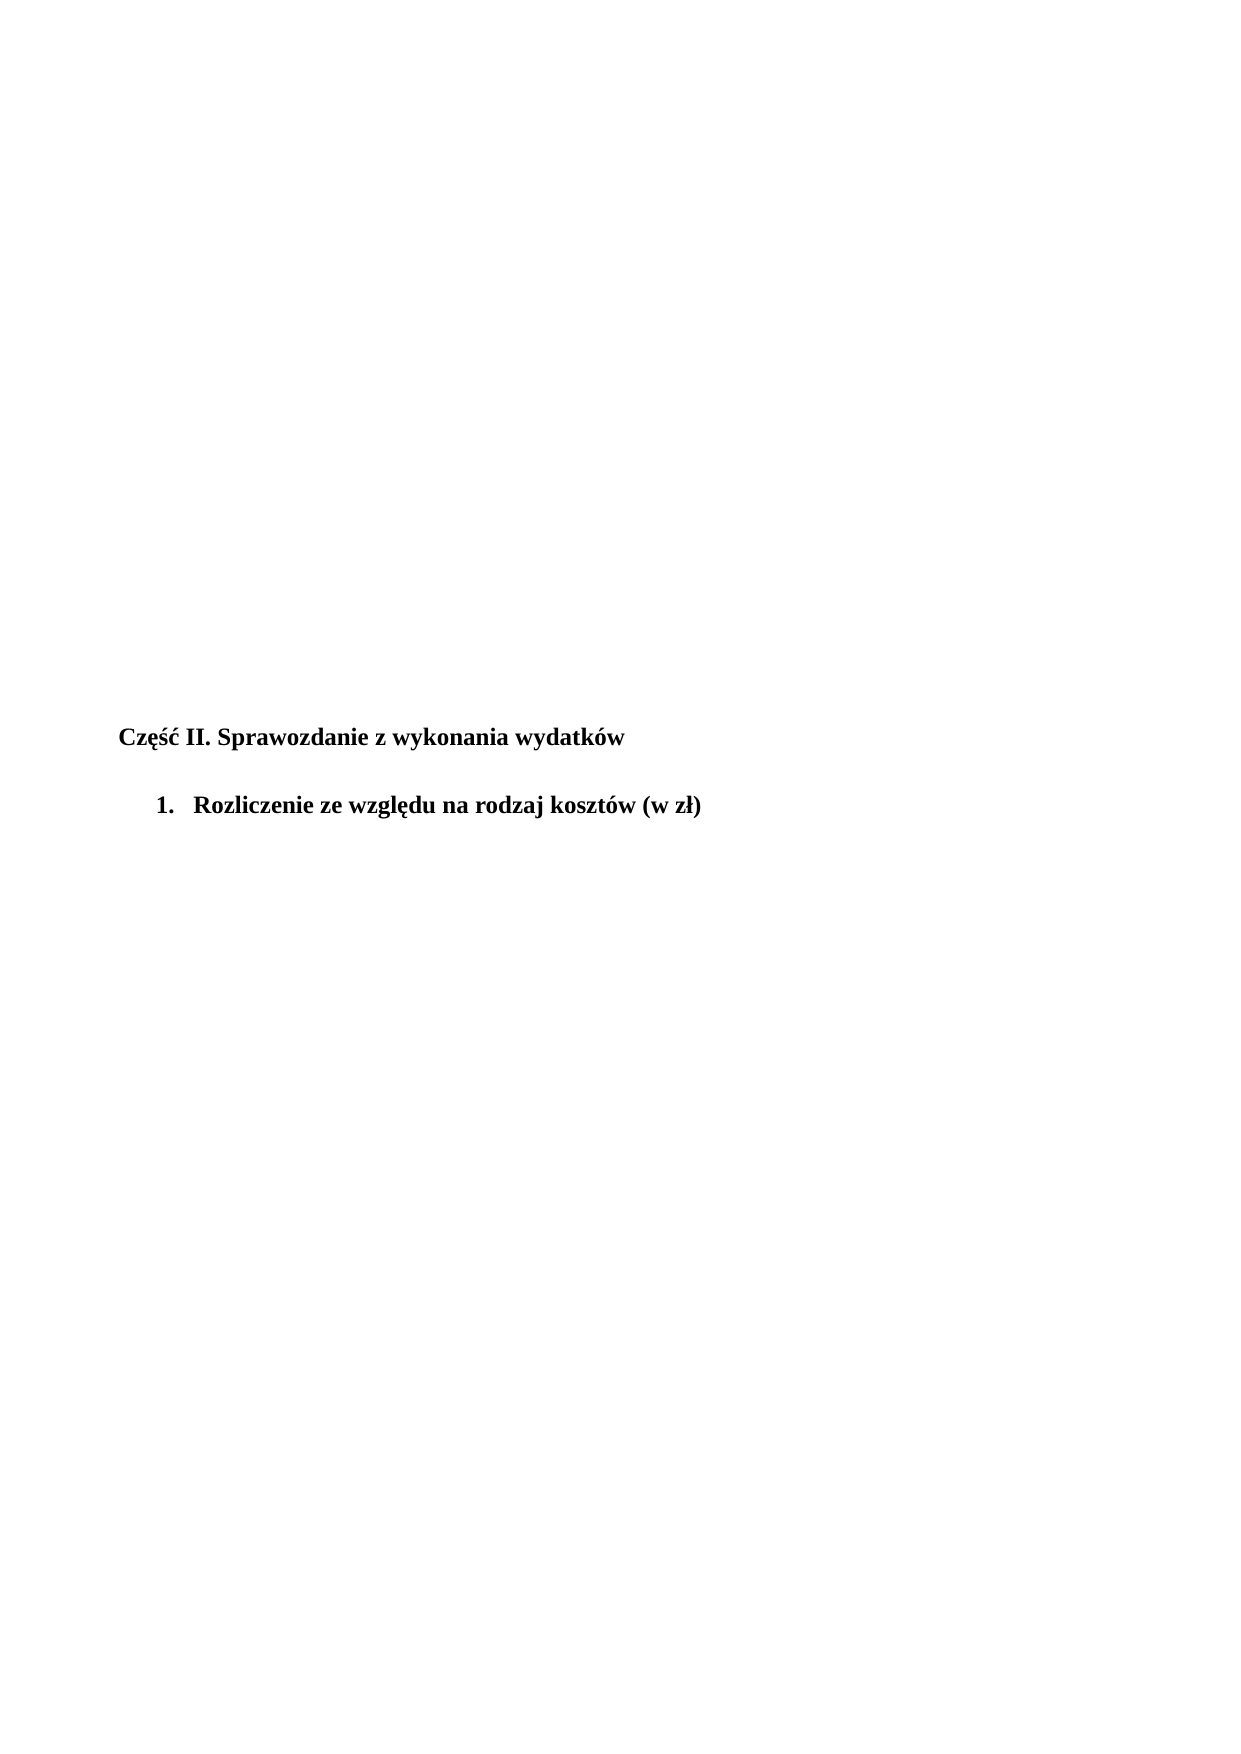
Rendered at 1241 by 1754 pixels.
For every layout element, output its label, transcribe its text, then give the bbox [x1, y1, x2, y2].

list Rozliczenie ze względu na rodzaj kosztów (w zł) [156, 790, 1122, 819]
text Część II. Sprawozdanie z wykonania wydatków [118, 722, 1122, 751]
